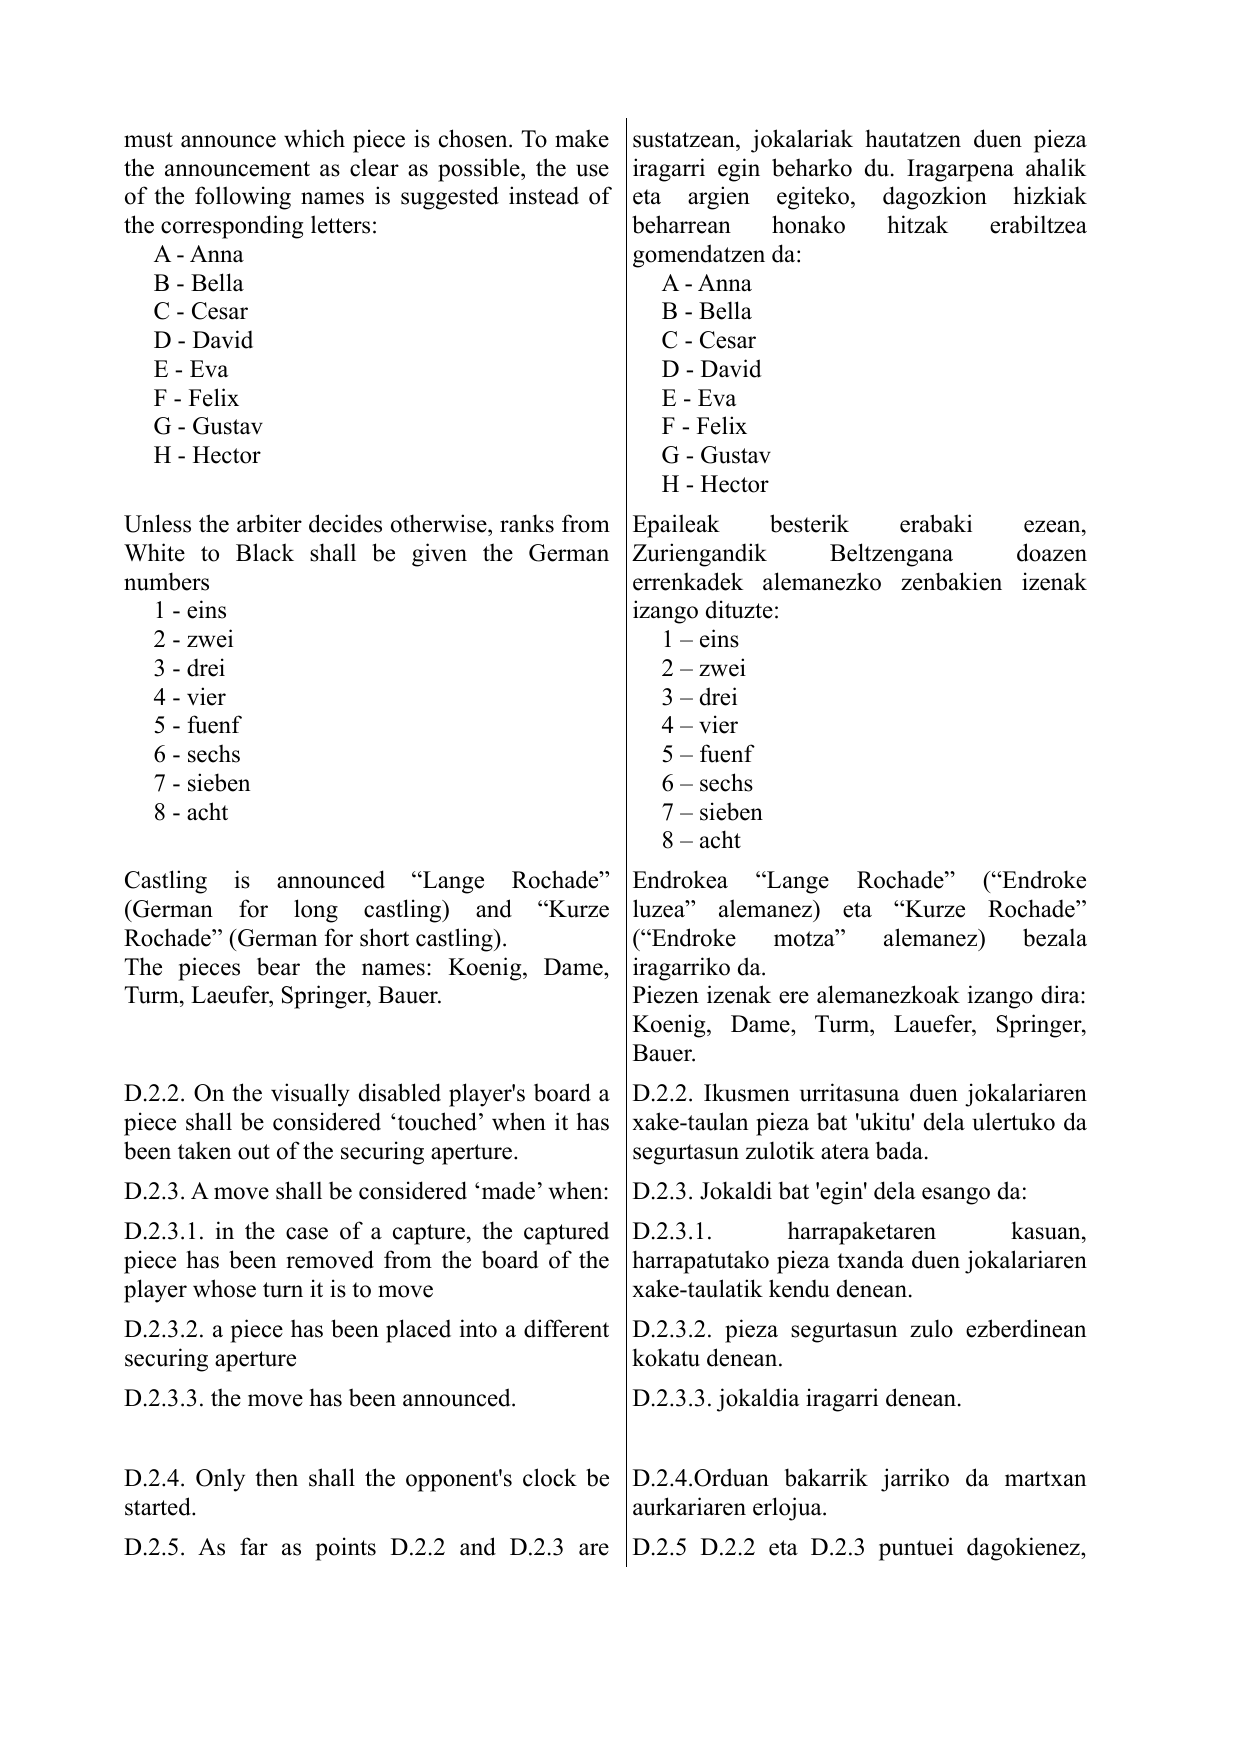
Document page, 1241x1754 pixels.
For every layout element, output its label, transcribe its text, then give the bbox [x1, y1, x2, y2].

table_cell [616, 1170, 626, 1210]
table_cell D.2.3.1. in the case of a capture, the captured piece has been removed from the board of the player whose turn it is to move [118, 1210, 616, 1308]
table_cell D.2.3.3. the move has been announced. [118, 1377, 616, 1417]
table_cell D.2.3.2. pieza segurtasun zulo ezberdinean kokatu denean. [627, 1308, 1093, 1377]
table_cell [627, 1417, 1093, 1457]
table_cell D.2.2. Ikusmen urritasuna duen jokalariaren xake-taulan pieza bat 'ukitu' dela ulertuko da segurtasun zulotik atera bada. [627, 1073, 1093, 1170]
table_cell [616, 1073, 626, 1170]
table_cell Unless the arbiter decides otherwise, ranks from White to Black shall be given the German numbers 1 - eins 2 - zwei 3 - drei 4 - vier 5 - fuenf 6 - sechs 7 - sieben 8 - acht [118, 503, 616, 860]
table_cell [616, 1526, 626, 1567]
table_cell D.2.3.2. a piece has been placed into a different securing aperture [118, 1308, 616, 1377]
table_cell D.2.3. A move shall be considered ‘made’ when: [118, 1170, 616, 1210]
table_cell D.2.3. Jokaldi bat 'egin' dela esango da: [627, 1170, 1093, 1210]
table_cell must announce which piece is chosen. To make the announcement as clear as possible, the use of the following names is suggested instead of the corresponding letters: A - Anna B - Bella C - Cesar D - David E - Eva F - Felix G - Gustav H - Hector [118, 118, 616, 503]
table_cell [616, 1210, 626, 1308]
table_cell [616, 1308, 626, 1377]
table_cell [616, 503, 626, 860]
table_cell D.2.5 D.2.2 eta D.2.3 puntuei dagokienez, [627, 1526, 1093, 1567]
table_cell [616, 1458, 626, 1526]
table_cell sustatzean, jokalariak hautatzen duen pieza iragarri egin beharko du. Iragarpena ahalik eta argien egiteko, dagozkion hizkiak beharrean honako hitzak erabiltzea gomendatzen da: A - Anna B - Bella C - Cesar D - David E - Eva F - Felix G - Gustav H - Hector [627, 118, 1093, 503]
table_cell [616, 860, 626, 1072]
table_cell D.2.4. Only then shall the opponent's clock be started. [118, 1458, 616, 1526]
table_cell D.2.5. As far as points D.2.2 and D.2.3 are [118, 1526, 616, 1567]
table_cell Castling is announced “Lange Rochade” (German for long castling) and “Kurze Rochade” (German for short castling). The pieces bear the names: Koenig, Dame, Turm, Laeufer, Springer, Bauer. [118, 860, 616, 1072]
table_cell [118, 1417, 616, 1457]
table_cell Endrokea “Lange Rochade” (“Endroke luzea” alemanez) eta “Kurze Rochade” (“Endroke motza” alemanez) bezala iragarriko da. Piezen izenak ere alemanezkoak izango dira: Koenig, Dame, Turm, Lauefer, Springer, Bauer. [627, 860, 1093, 1072]
table_cell D.2.4.Orduan bakarrik jarriko da martxan aurkariaren erlojua. [627, 1458, 1093, 1526]
table_cell D.2.3.3. jokaldia iragarri denean. [627, 1377, 1093, 1417]
table_cell [616, 1377, 626, 1417]
table_cell Epaileak besterik erabaki ezean, Zuriengandik Beltzengana doazen errenkadek alemanezko zenbakien izenak izango dituzte: 1 – eins 2 – zwei 3 – drei 4 – vier 5 – fuenf 6 – sechs 7 – sieben 8 – acht [627, 503, 1093, 860]
table_cell [616, 118, 626, 503]
table_cell D.2.3.1. harrapaketaren kasuan, harrapatutako pieza txanda duen jokalariaren xake-taulatik kendu denean. [627, 1210, 1093, 1308]
table_cell D.2.2. On the visually disabled player's board a piece shall be considered ‘touched’ when it has been taken out of the securing aperture. [118, 1073, 616, 1170]
table_cell [616, 1417, 626, 1457]
